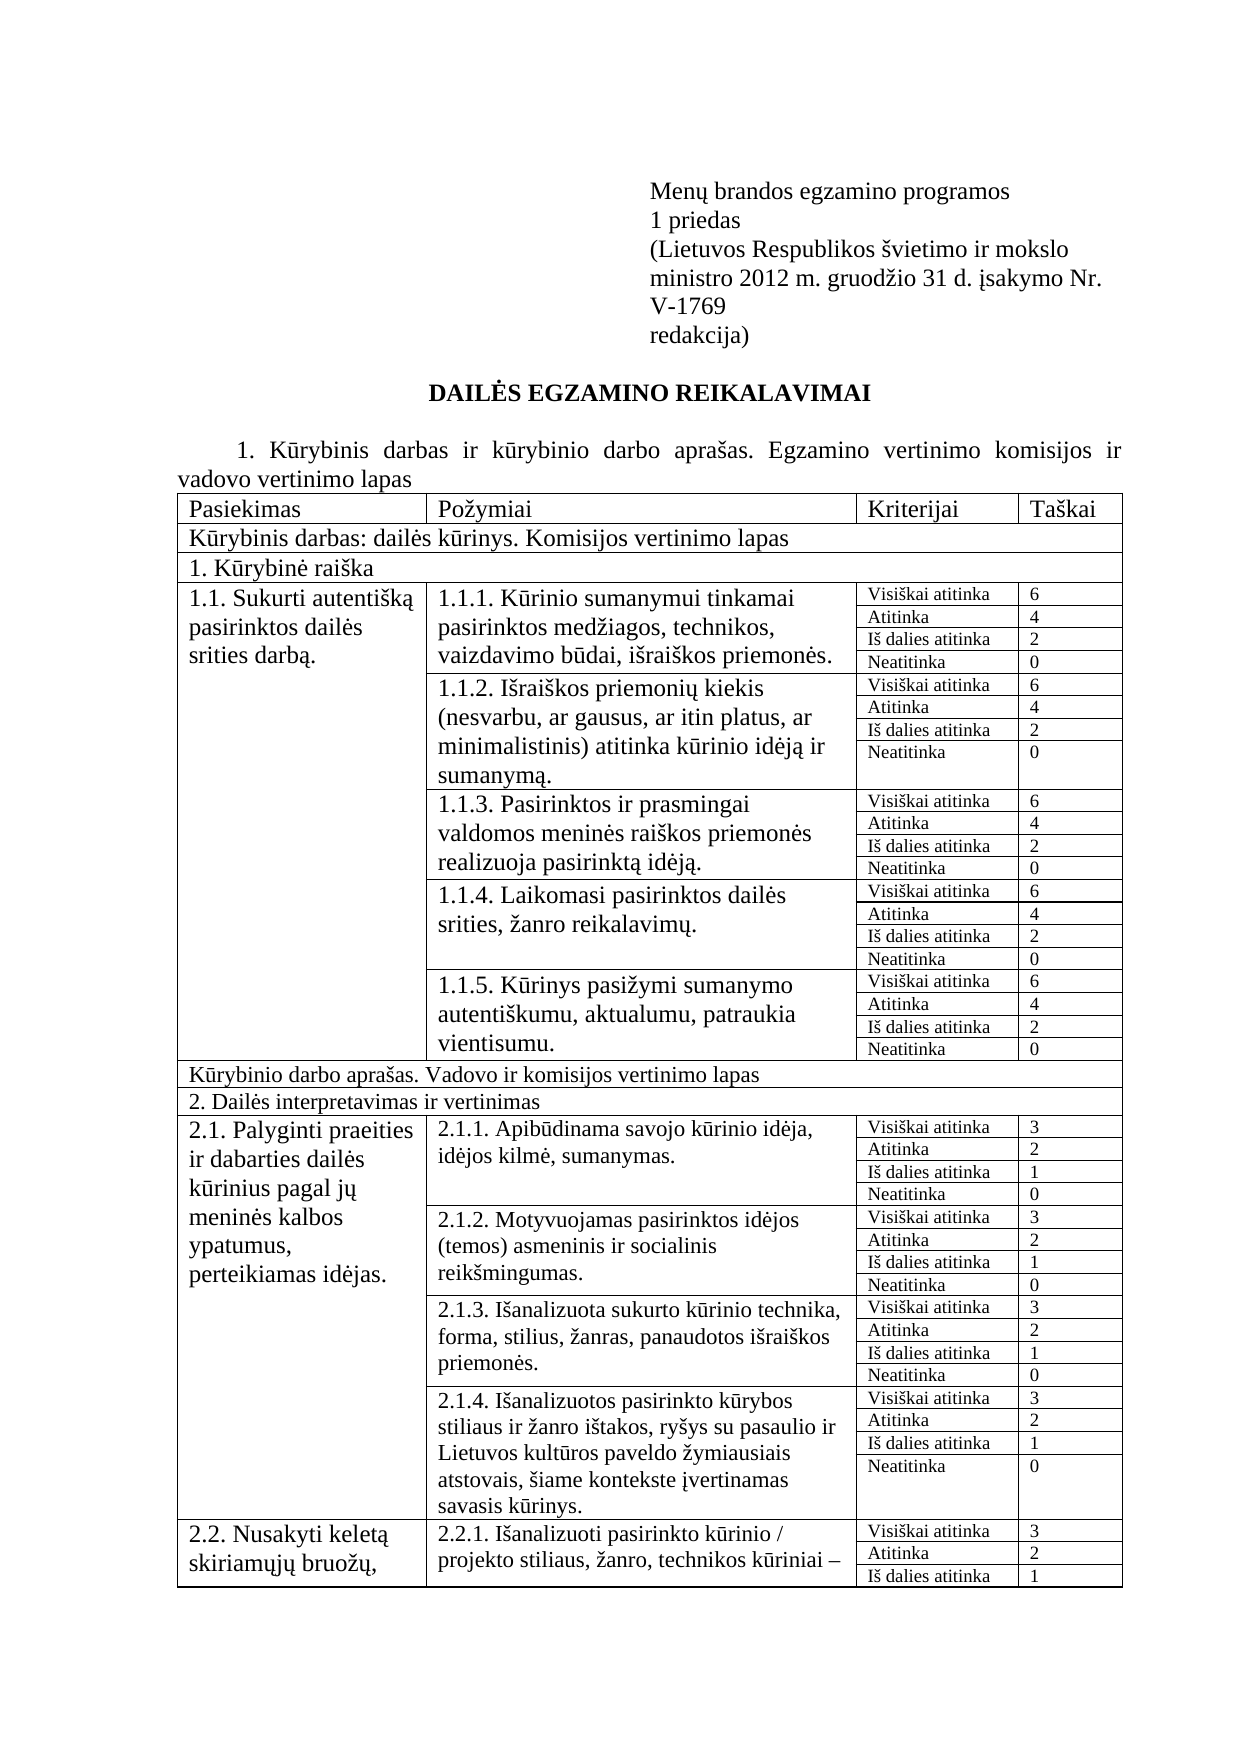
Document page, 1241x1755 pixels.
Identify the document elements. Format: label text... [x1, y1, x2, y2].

table_cell Iš dalies atitinka [857, 1432, 1018, 1453]
table_cell Iš dalies atitinka [857, 1161, 1018, 1182]
table_cell 3 [1019, 1116, 1122, 1137]
table_cell Neatitinka [857, 651, 1018, 672]
table_cell Atitinka [857, 1319, 1018, 1341]
table_cell Neatitinka [857, 1274, 1018, 1295]
table_cell 1 [1019, 1251, 1122, 1273]
table_cell Iš dalies atitinka [857, 1251, 1018, 1273]
text (Lietuvos Respublikos švietimo ir mokslo ministro 2012 m. gruodžio 31 d. įsakymo Nr. V-1769 [649, 234, 1122, 320]
table_cell [1035, 524, 1063, 552]
table_cell Iš dalies atitinka [857, 1016, 1018, 1037]
table_header Taškai [1019, 494, 1122, 522]
table_cell 2 [1019, 1016, 1122, 1037]
table_cell Visiškai atitinka [857, 1520, 1018, 1541]
table_cell Atitinka [857, 993, 1018, 1014]
table_cell [1088, 1061, 1122, 1087]
table_cell 3 [1019, 1296, 1122, 1318]
table_cell 3 [1019, 1206, 1122, 1227]
table_cell [1088, 553, 1122, 582]
table_cell 4 [1019, 606, 1122, 627]
table_cell [1088, 1088, 1122, 1114]
table_cell [1088, 524, 1122, 552]
text Menų brandos egzamino programos [649, 176, 1122, 205]
table_cell Visiškai atitinka [857, 1387, 1018, 1408]
table_cell Atitinka [857, 903, 1018, 924]
table_cell 0 [1019, 857, 1122, 879]
table_cell Visiškai atitinka [857, 1206, 1018, 1227]
table_cell Kūrybinio darbo aprašas. Vadovo ir komisijos vertinimo lapas [178, 1061, 1035, 1087]
table_cell 0 [1019, 1455, 1122, 1518]
table_cell 2.1.1. Apibūdinama savojo kūrinio idėja, idėjos kilmė, sumanymas. [427, 1116, 856, 1205]
table_cell 6 [1019, 970, 1122, 992]
table_cell 2.2. Nusakyti keletą skiriamųjų bruožų, [178, 1520, 426, 1586]
table_cell 2 [1019, 925, 1122, 947]
text redakcija) [649, 320, 1122, 349]
table_cell 1.1. Sukurti autentišką pasirinktos dailės srities darbą. [178, 583, 426, 1060]
table_cell Visiškai atitinka [857, 674, 1018, 695]
table_cell 1 [1019, 1565, 1122, 1586]
table_cell Visiškai atitinka [857, 583, 1018, 604]
table_cell Atitinka [857, 812, 1018, 834]
table_cell Visiškai atitinka [857, 1116, 1018, 1137]
table_cell 0 [1019, 948, 1122, 969]
table_cell Atitinka [857, 606, 1018, 627]
table_cell 2.1.2. Motyvuojamas pasirinktos idėjos (temos) asmeninis ir socialinis reikšmingumas. [427, 1206, 856, 1295]
table_cell 2.1.3. Išanalizuota sukurto kūrinio technika, forma, stilius, žanras, panaudotos išraiškos priemonės. [427, 1296, 856, 1386]
table_header Kriterijai [857, 494, 1018, 522]
table_cell 2 [1019, 1138, 1122, 1160]
table_cell 0 [1019, 1274, 1122, 1295]
table_cell 2 [1019, 719, 1122, 740]
table_cell 1.1.4. Laikomasi pasirinktos dailės srities, žanro reikalavimų. [427, 880, 856, 969]
table_cell 0 [1019, 1364, 1122, 1386]
table_header Pasiekimas [178, 494, 426, 522]
table_cell 2.1. Palyginti praeities ir dabarties dailės kūrinius pagal jų meninės kalbos ypatumus, perteikiamas idėjas. [178, 1116, 426, 1518]
table_cell Neatitinka [857, 948, 1018, 969]
table_cell Neatitinka [857, 1455, 1018, 1518]
table_cell 2 [1019, 1542, 1122, 1564]
table_cell 4 [1019, 696, 1122, 718]
table_cell [1035, 1061, 1063, 1087]
table_cell Iš dalies atitinka [857, 1565, 1018, 1586]
table_cell Visiškai atitinka [857, 880, 1018, 901]
table_cell 1. Kūrybinė raiška [178, 553, 1035, 582]
table_cell 2.1.4. Išanalizuotos pasirinkto kūrybos stiliaus ir žanro ištakos, ryšys su pasaulio ir Lietuvos kultūros paveldo žymiausiais atstovais, šiame kontekste įvertinamas savasis kūrinys. [427, 1387, 856, 1518]
table_cell 2.2.1. Išanalizuoti pasirinkto kūrinio / projekto stiliaus, žanro, technikos kūriniai – [427, 1520, 856, 1586]
table_header Požymiai [427, 494, 856, 522]
table_cell 0 [1019, 1183, 1122, 1205]
text 1 priedas [649, 205, 1122, 234]
table_cell [1035, 1088, 1063, 1114]
table_cell 6 [1019, 790, 1122, 811]
table_cell 4 [1019, 993, 1122, 1014]
table_cell 1 [1019, 1432, 1122, 1453]
table_cell Atitinka [857, 1138, 1018, 1160]
table_cell Neatitinka [857, 741, 1018, 788]
table_cell 2 [1019, 628, 1122, 650]
text DAILĖS EGZAMINO REIKALAVIMAI [177, 378, 1122, 406]
table_cell Iš dalies atitinka [857, 925, 1018, 947]
table_cell [1063, 1088, 1088, 1114]
table_cell Visiškai atitinka [857, 970, 1018, 992]
table_cell Atitinka [857, 1229, 1018, 1250]
table_cell 2 [1019, 1319, 1122, 1341]
text 1. Kūrybinis darbas ir kūrybinio darbo aprašas. Egzamino vertinimo komisijos ir vadovo vertinimo lapas [177, 435, 1122, 493]
table_cell Visiškai atitinka [857, 1296, 1018, 1318]
table_cell Iš dalies atitinka [857, 1342, 1018, 1363]
table_cell 0 [1019, 1038, 1122, 1060]
table_cell Atitinka [857, 1542, 1018, 1564]
table_cell 3 [1019, 1520, 1122, 1541]
table_cell 4 [1019, 812, 1122, 834]
table_cell [1063, 524, 1088, 552]
table_cell 6 [1019, 674, 1122, 695]
table_cell [1035, 553, 1063, 582]
table_cell 6 [1019, 583, 1122, 604]
table_cell 3 [1019, 1387, 1122, 1408]
table_cell Neatitinka [857, 857, 1018, 879]
table_cell 4 [1019, 903, 1122, 924]
table_cell 1.1.3. Pasirinktos ir prasmingai valdomos meninės raiškos priemonės realizuoja pasirinktą idėją. [427, 790, 856, 879]
table_cell 2 [1019, 1229, 1122, 1250]
table_cell 2 [1019, 1409, 1122, 1431]
table_cell Neatitinka [857, 1364, 1018, 1386]
table_cell Neatitinka [857, 1038, 1018, 1060]
table_cell Neatitinka [857, 1183, 1018, 1205]
table_cell 6 [1019, 880, 1122, 901]
table_cell Atitinka [857, 1409, 1018, 1431]
table_cell 1 [1019, 1342, 1122, 1363]
table_cell [1063, 1061, 1088, 1087]
table_cell Iš dalies atitinka [857, 628, 1018, 650]
table_cell 2 [1019, 835, 1122, 856]
table_cell Iš dalies atitinka [857, 719, 1018, 740]
table_cell Atitinka [857, 696, 1018, 718]
table_cell 1.1.5. Kūrinys pasižymi sumanymo autentiškumu, aktualumu, patraukia vientisumu. [427, 970, 856, 1060]
table_cell Visiškai atitinka [857, 790, 1018, 811]
table_cell 1.1.1. Kūrinio sumanymui tinkamai pasirinktos medžiagos, technikos, vaizdavimo būdai, išraiškos priemonės. [427, 583, 856, 672]
table_cell Iš dalies atitinka [857, 835, 1018, 856]
table_cell 2. Dailės interpretavimas ir vertinimas [178, 1088, 1035, 1114]
table_cell 1.1.2. Išraiškos priemonių kiekis (nesvarbu, ar gausus, ar itin platus, ar minimalistinis) atitinka kūrinio idėją ir sumanymą. [427, 674, 856, 788]
table_cell 0 [1019, 651, 1122, 672]
table_cell [1063, 553, 1088, 582]
table_cell 1 [1019, 1161, 1122, 1182]
table_cell Kūrybinis darbas: dailės kūrinys. Komisijos vertinimo lapas [178, 524, 1035, 552]
table_cell 0 [1019, 741, 1122, 788]
